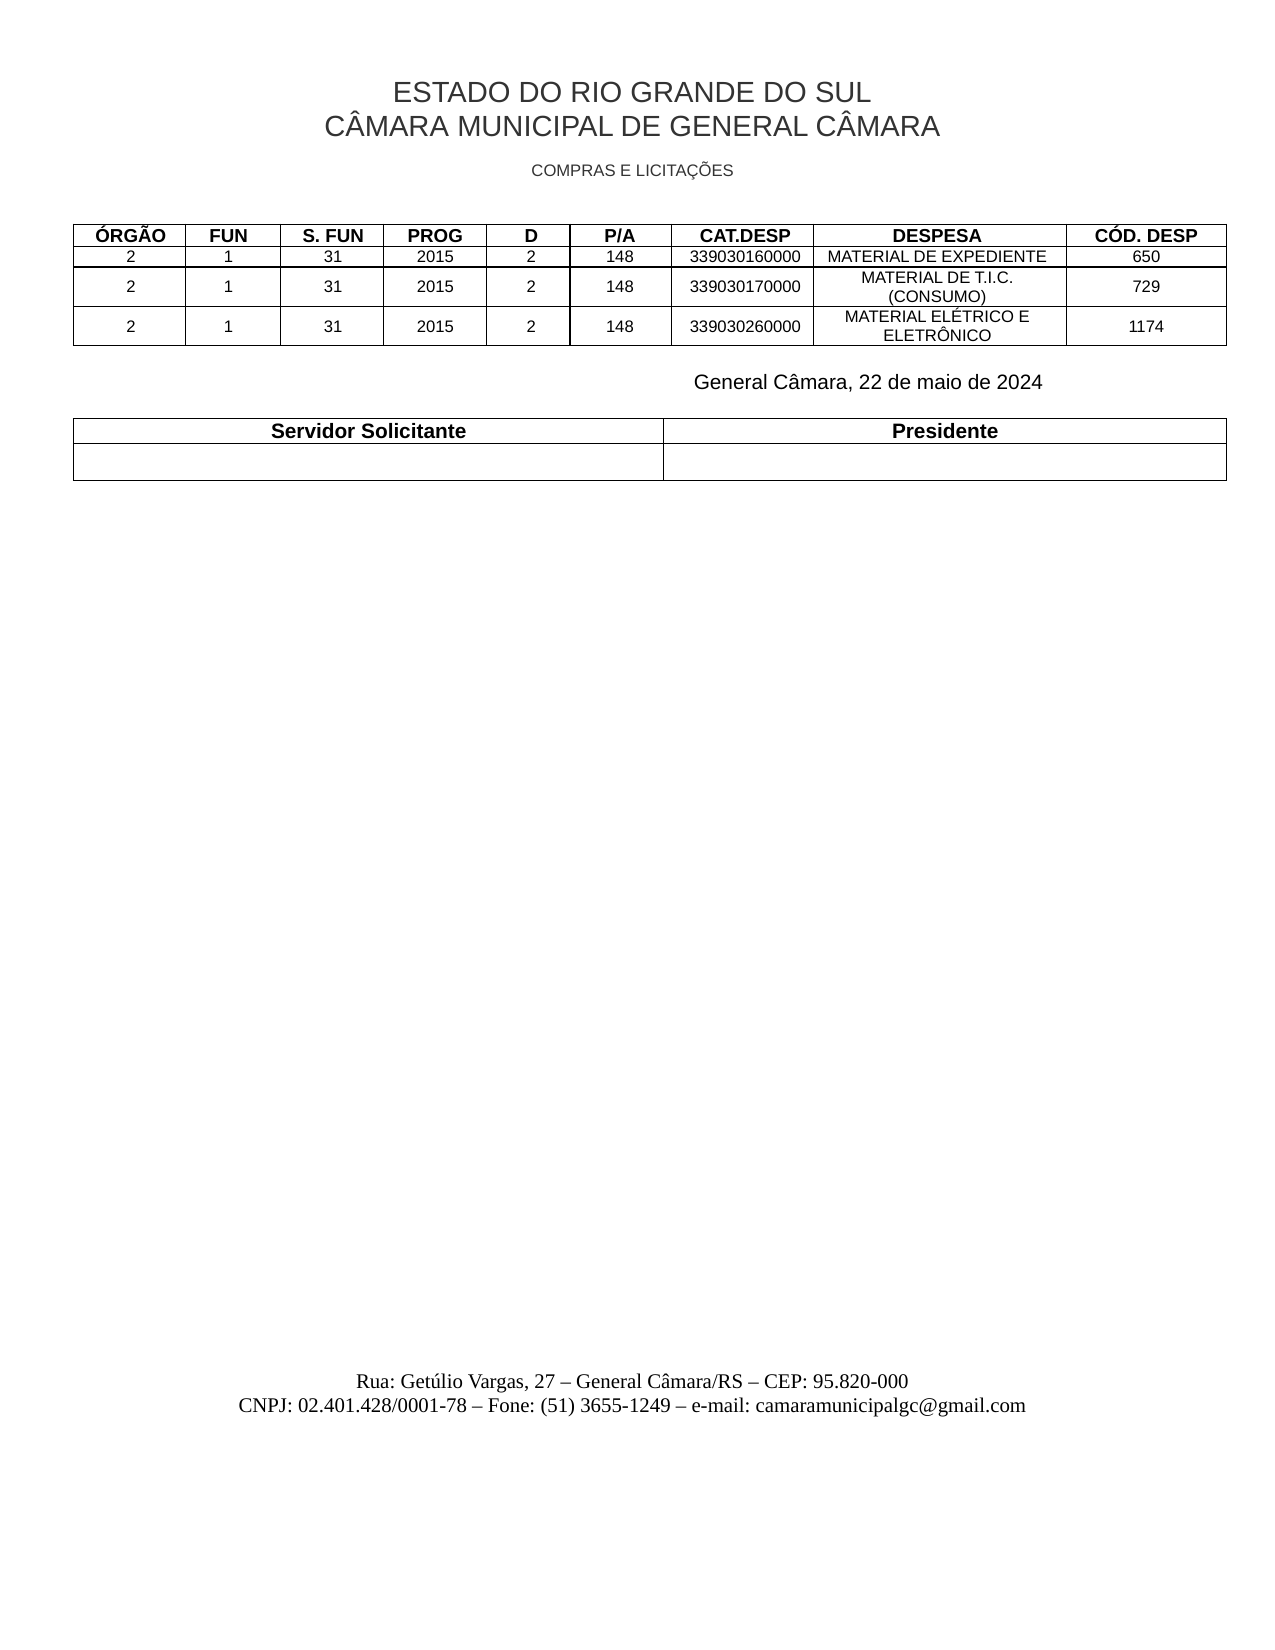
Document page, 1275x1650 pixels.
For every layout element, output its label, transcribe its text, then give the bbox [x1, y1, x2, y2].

table_cell 650 [1067, 247, 1226, 266]
table_cell 2015 [384, 268, 486, 306]
table_cell MATERIAL DE EXPEDIENTE [814, 247, 1066, 266]
table_cell 31 [281, 307, 383, 345]
table_header D [487, 225, 569, 246]
table_cell 148 [571, 247, 671, 266]
table_cell 2 [74, 268, 185, 306]
table_cell 339030170000 [672, 268, 813, 306]
table_header ÓRGÃO [74, 225, 185, 246]
table_cell 1 [186, 247, 280, 266]
table_cell 729 [1067, 268, 1226, 306]
table_header DESPESA [814, 225, 1066, 246]
table_cell MATERIAL DE T.I.C. (CONSUMO) [814, 268, 1066, 306]
table_cell 2015 [384, 247, 486, 266]
table_header CAT.DESP [672, 225, 813, 246]
table_cell 148 [571, 268, 671, 306]
table_cell 1 [186, 307, 280, 345]
text General Câmara, 22 de maio de 2024 [177, 370, 1112, 394]
table_cell 2 [74, 307, 185, 345]
table_header PROG [384, 225, 486, 246]
table_header CÓD. DESP [1067, 225, 1226, 246]
table_cell MATERIAL ELÉTRICO E ELETRÔNICO [814, 307, 1066, 345]
table_cell 2015 [384, 307, 486, 345]
table_cell 339030260000 [672, 307, 813, 345]
table_cell 2 [487, 247, 569, 266]
table_cell 1 [186, 268, 280, 306]
table_header P/A [571, 225, 671, 246]
table_header FUN [186, 225, 280, 246]
table_cell [74, 444, 663, 480]
table_cell [664, 444, 1226, 480]
table_cell 31 [281, 268, 383, 306]
table_cell 1174 [1067, 307, 1226, 345]
table_header Servidor Solicitante [74, 419, 663, 443]
table_cell 339030160000 [672, 247, 813, 266]
table_header Presidente [664, 419, 1226, 443]
table_cell 2 [487, 268, 569, 306]
table_cell 2 [74, 247, 185, 266]
table_cell 31 [281, 247, 383, 266]
table_cell 148 [571, 307, 671, 345]
table_cell 2 [487, 307, 569, 345]
table_header S. FUN [281, 225, 383, 246]
